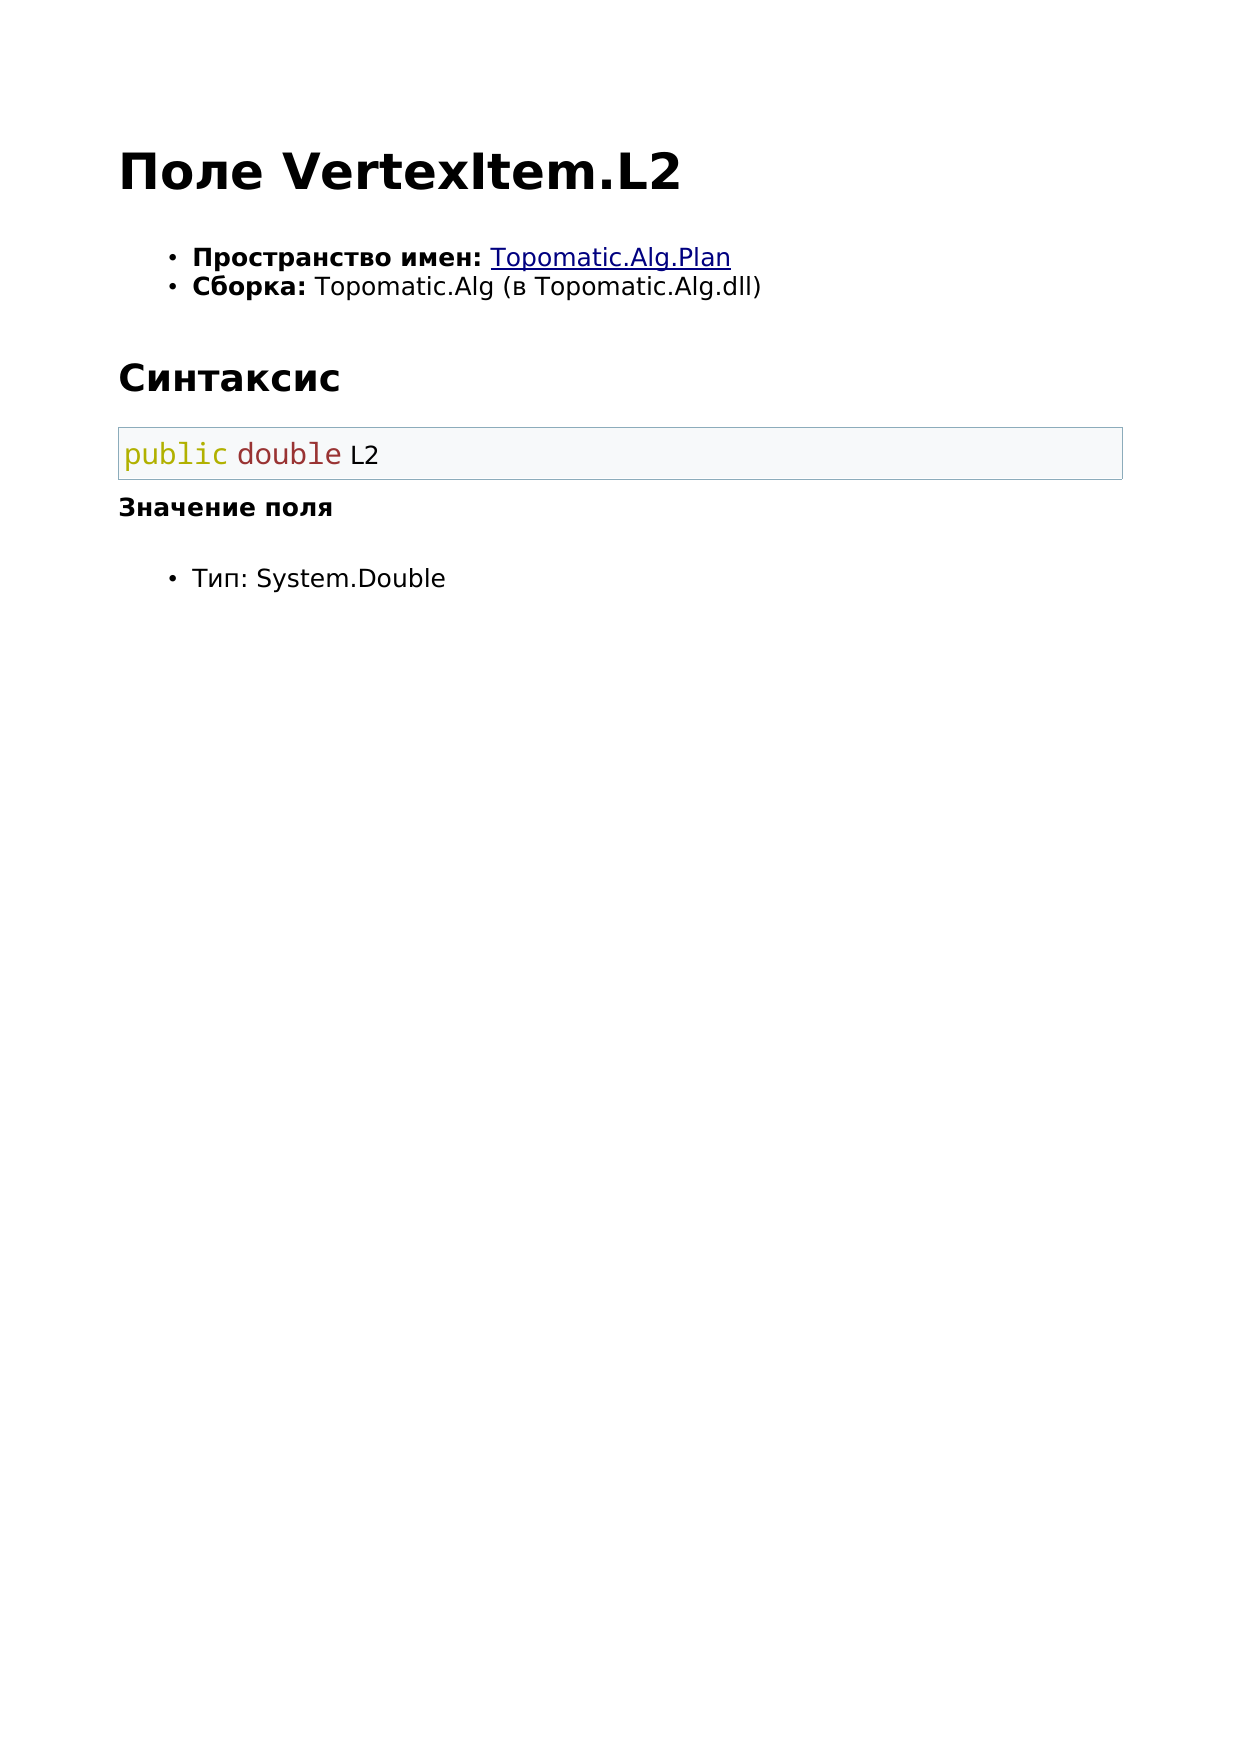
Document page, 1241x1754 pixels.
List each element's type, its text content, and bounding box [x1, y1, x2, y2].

table_header public double L2 [119, 428, 1122, 478]
text Значение поля [118, 493, 1122, 523]
list Тип: System.Double [177, 564, 1122, 594]
subtitle Синтаксис [118, 356, 1122, 400]
list Сборка: Topomatic.Alg (в Topomatic.Alg.dll) [177, 272, 1122, 302]
subtitle Поле VertexItem.L2 [118, 143, 1122, 201]
list Пространство имен: Topomatic.Alg.Plan [177, 243, 1122, 272]
